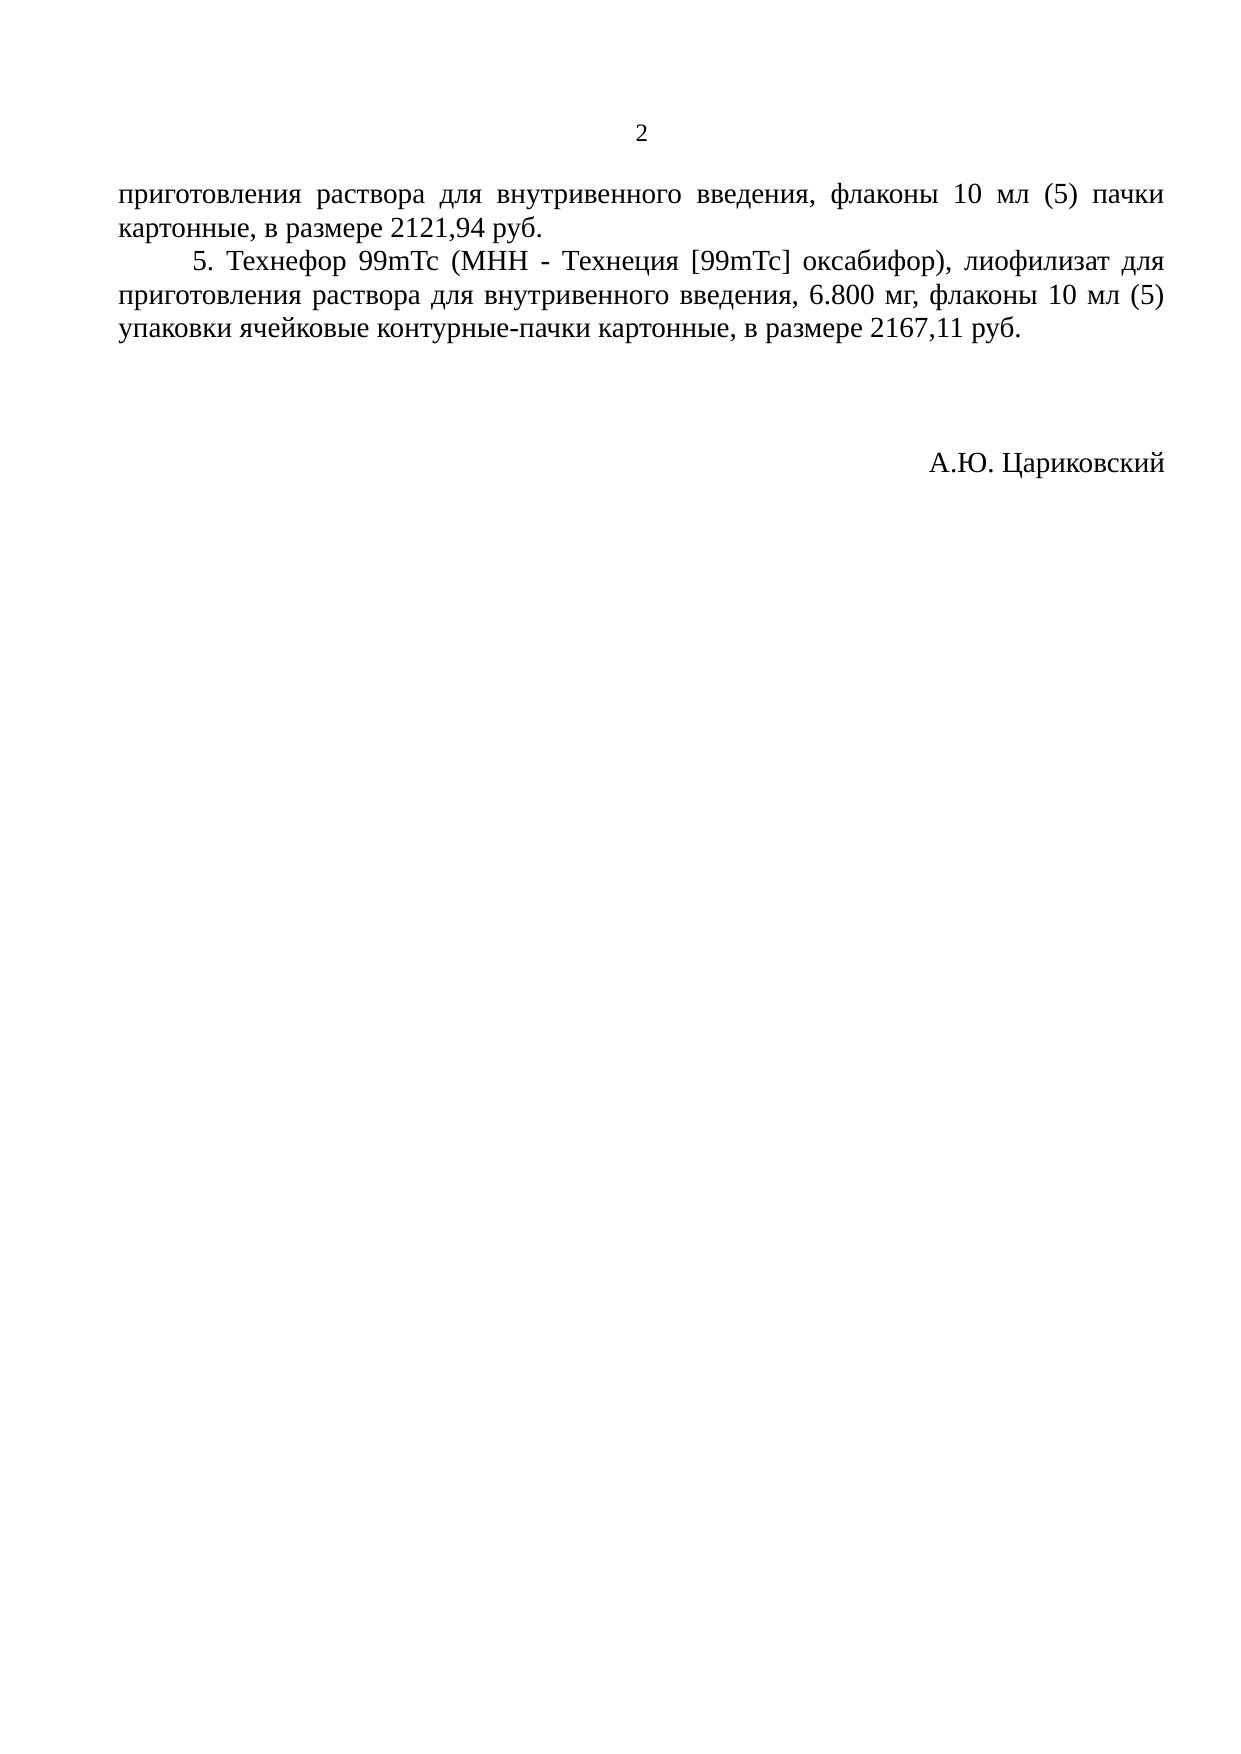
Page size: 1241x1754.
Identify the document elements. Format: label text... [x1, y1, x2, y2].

text приготовления раствора для внутривенного введения, флаконы 10 мл (5) пачки картонные, в размере 2121,94 руб. [118, 176, 1165, 243]
text 5. Технефор 99mTc (МНН - Технеция [99mTc] оксабифор), лиофилизат для приготовления раствора для внутривенного введения, 6.800 мг, флаконы 10 мл (5) упаковки ячейковые контурные-пачки картонные, в размере 2167,11 руб. [118, 243, 1165, 344]
text А.Ю. Цариковский [118, 445, 1165, 478]
